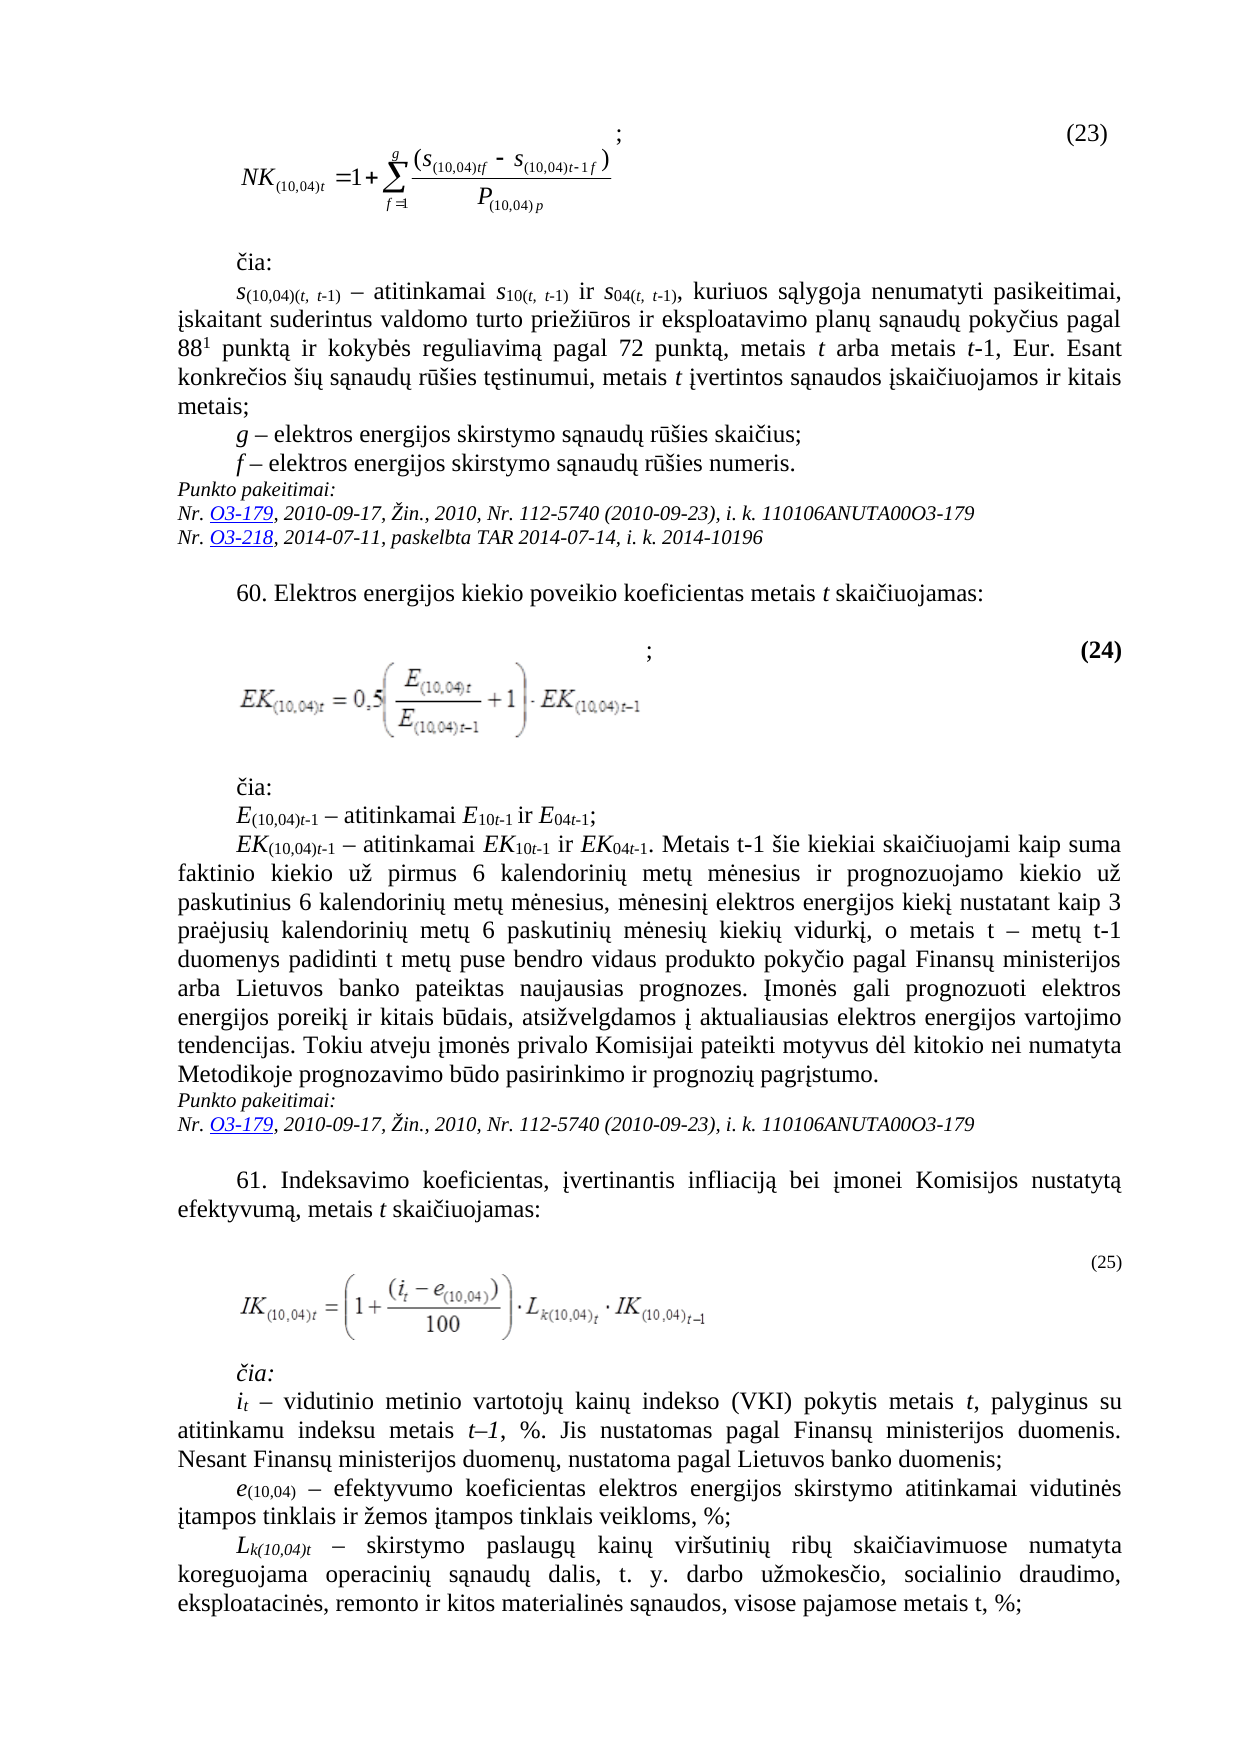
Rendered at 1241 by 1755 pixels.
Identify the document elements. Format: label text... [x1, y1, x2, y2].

text Nr. O3-179, 2010-09-17, Žin., 2010, Nr. 112-5740 (2010-09-23), i. k. 110106ANUTA00O3-179 [177, 1112, 1122, 1136]
text 61. Indeksavimo koeficientas, įvertinantis infliaciją bei įmonei Komisijos nustatytą efektyvumą, metais t skaičiuojamas: [177, 1165, 1122, 1222]
text ; (23) [177, 118, 1122, 218]
text ; (24) [236, 635, 1122, 743]
text čia: [177, 772, 1122, 801]
text EK(10,04)t-1 – atitinkamai EK10t-1 ir EK04t-1. Metais t-1 šie kiekiai skaičiuojami kaip suma faktinio kiekio už pirmus 6 kalendorinių metų mėnesius ir prognozuojamo kiekio už paskutinius 6 kalendorinių metų mėnesius, mėnesinį elektros energijos kiekį nustatant kaip 3 praėjusių kalendorinių metų 6 paskutinių mėnesių kiekių vidurkį, o metais t – metų t-1 duomenys padidinti t metų puse bendro vidaus produkto pokyčio pagal Finansų ministerijos arba Lietuvos banko pateiktas naujausias prognozes. Įmonės gali prognozuoti elektros energijos poreikį ir kitais būdais, atsižvelgdamos į aktualiausias elektros energijos vartojimo tendencijas. Tokiu atveju įmonės privalo Komisijai pateikti motyvus dėl kitokio nei numatyta Metodikoje prognozavimo būdo pasirinkimo ir prognozių pagrįstumo. [177, 829, 1122, 1088]
text Nr. O3-179, 2010-09-17, Žin., 2010, Nr. 112-5740 (2010-09-23), i. k. 110106ANUTA00O3-179 [177, 501, 1122, 525]
text čia: [177, 247, 1122, 276]
text f – elektros energijos skirstymo sąnaudų rūšies numeris. [177, 448, 1122, 477]
text s(10,04)(t, t-1) – atitinkamai s10(t, t-1) ir s04(t, t-1), kuriuos sąlygoja nenumatyti pasikeitimai, įskaitant suderintus valdomo turto priežiūros ir eksploatavimo planų sąnaudų pokyčius pagal 881 punktą ir kokybės reguliavimą pagal 72 punktą, metais t arba metais t-1, Eur. Esant konkrečios šių sąnaudų rūšies tęstinumui, metais t įvertintos sąnaudos įskaičiuojamos ir kitais metais; [177, 276, 1122, 419]
text Punkto pakeitimai: [177, 1088, 1122, 1112]
text g – elektros energijos skirstymo sąnaudų rūšies skaičius; [177, 419, 1122, 448]
text čia: [177, 1358, 1122, 1386]
text Punkto pakeitimai: [177, 477, 1122, 501]
text Lk(10,04)t – skirstymo paslaugų kainų viršutinių ribų skaičiavimuose numatyta koreguojama operacinių sąnaudų dalis, t. y. darbo užmokesčio, socialinio draudimo, eksploatacinės, remonto ir kitos materialinės sąnaudos, visose pajamose metais t, %; [177, 1530, 1122, 1616]
text it – vidutinio metinio vartotojų kainų indekso (VKI) pokytis metais t, palyginus su atitinkamu indeksu metais t–1, %. Jis nustatomas pagal Finansų ministerijos duomenis. Nesant Finansų ministerijos duomenų, nustatoma pagal Lietuvos banko duomenis; [177, 1386, 1122, 1473]
text Nr. O3-218, 2014-07-11, paskelbta TAR 2014-07-14, i. k. 2014-10196 [177, 525, 1122, 549]
text 60. Elektros energijos kiekio poveikio koeficientas metais t skaičiuojamas: [177, 578, 1122, 607]
text (25) [177, 1251, 1122, 1346]
text e(10,04) – efektyvumo koeficientas elektros energijos skirstymo atitinkamai vidutinės įtampos tinklais ir žemos įtampos tinklais veikloms, %; [177, 1473, 1122, 1530]
text E(10,04)t-1 – atitinkamai E10t-1 ir E04t-1; [177, 801, 1122, 829]
